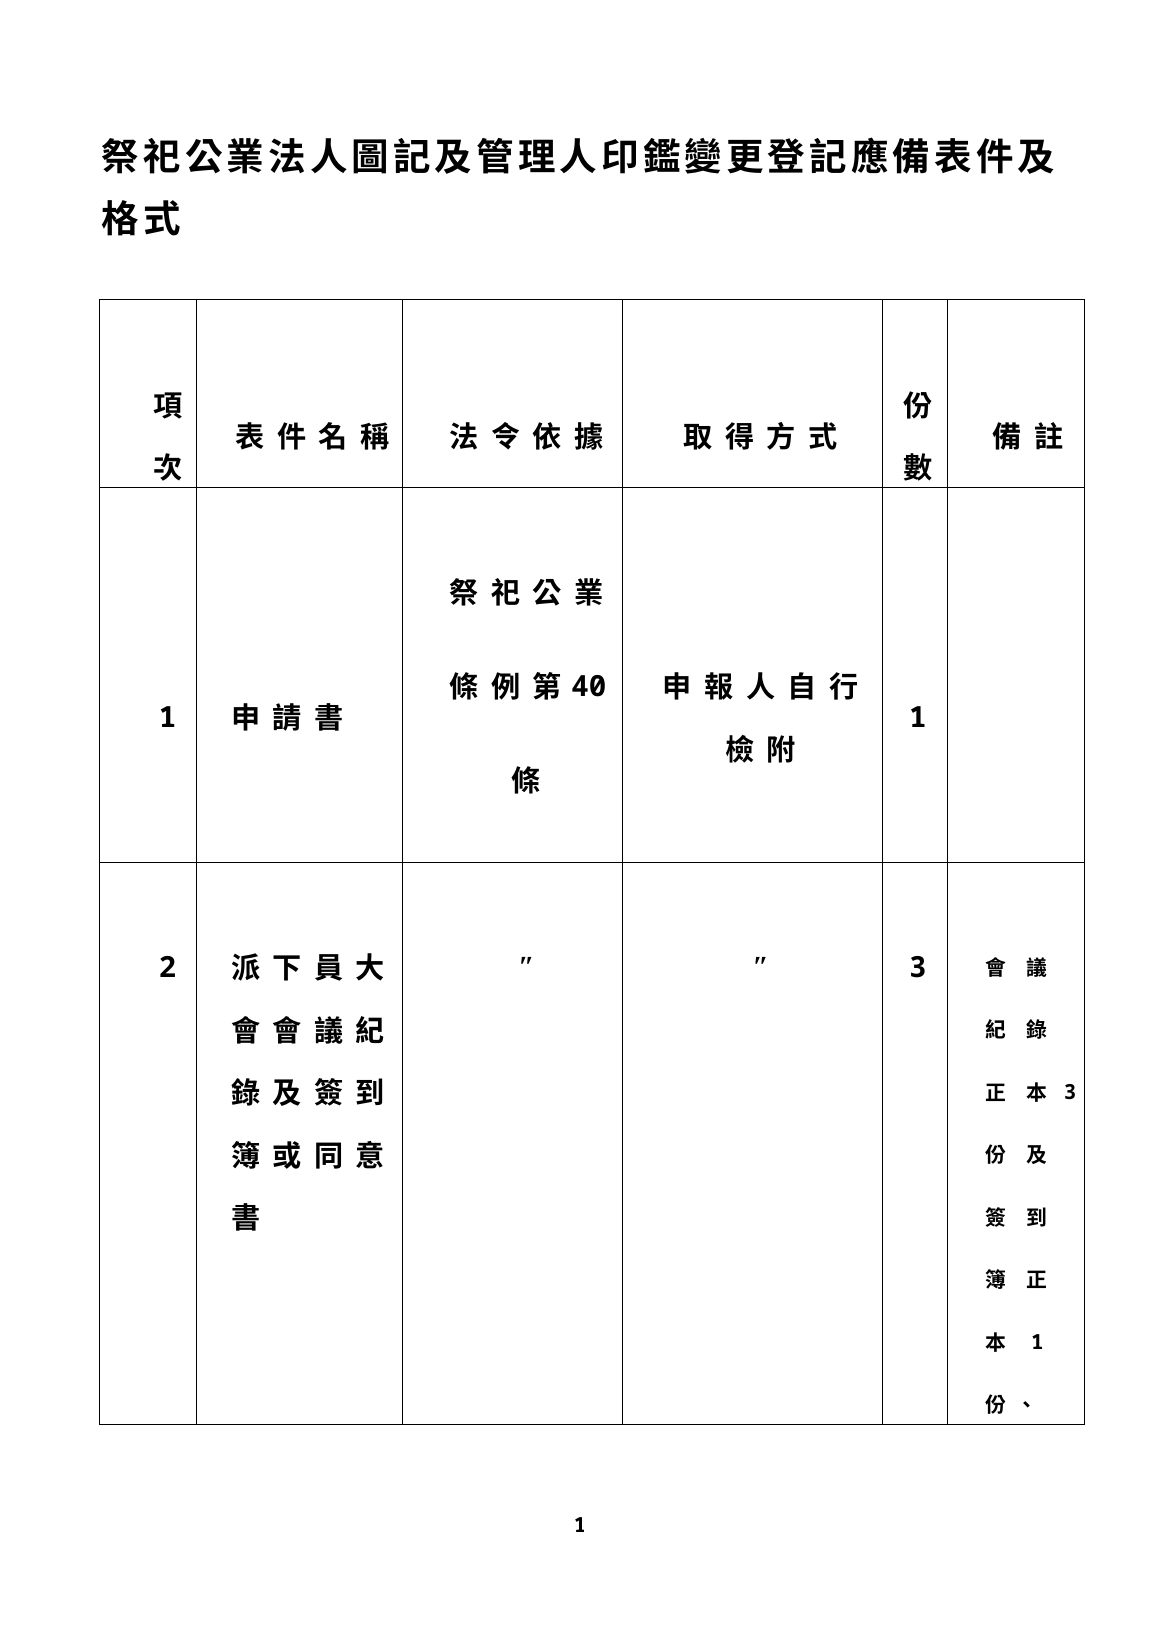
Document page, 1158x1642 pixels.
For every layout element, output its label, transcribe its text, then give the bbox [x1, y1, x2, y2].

table_header 備註 [948, 300, 1084, 487]
table_cell 會議紀錄正本3份及簽到簿正本1份、 [948, 863, 1084, 1424]
table_header 表件名稱 [197, 300, 402, 487]
table_header 法令依據 [403, 300, 622, 487]
table_cell [948, 488, 1084, 862]
table_cell ″ [403, 863, 622, 1424]
table_cell 派下員大會會議紀錄及簽到簿或同意書 [197, 863, 402, 1424]
table_cell 申請書 [197, 488, 402, 862]
table_cell 祭祀公業條例第40條 [403, 488, 622, 862]
table_header 項次 [100, 300, 196, 487]
table_cell 2 [100, 863, 196, 1424]
table_cell 申報人自行檢附 [623, 488, 882, 862]
table_cell 1 [883, 488, 947, 862]
text 祭祀公業法人圖記及管理人印鑑變更登記應備表件及格式 [99, 112, 1058, 237]
table_cell ″ [623, 863, 882, 1424]
table_header 取得方式 [623, 300, 882, 487]
table_cell 3 [883, 863, 947, 1424]
table_header 份數 [883, 300, 947, 487]
table_cell 1 [100, 488, 196, 862]
